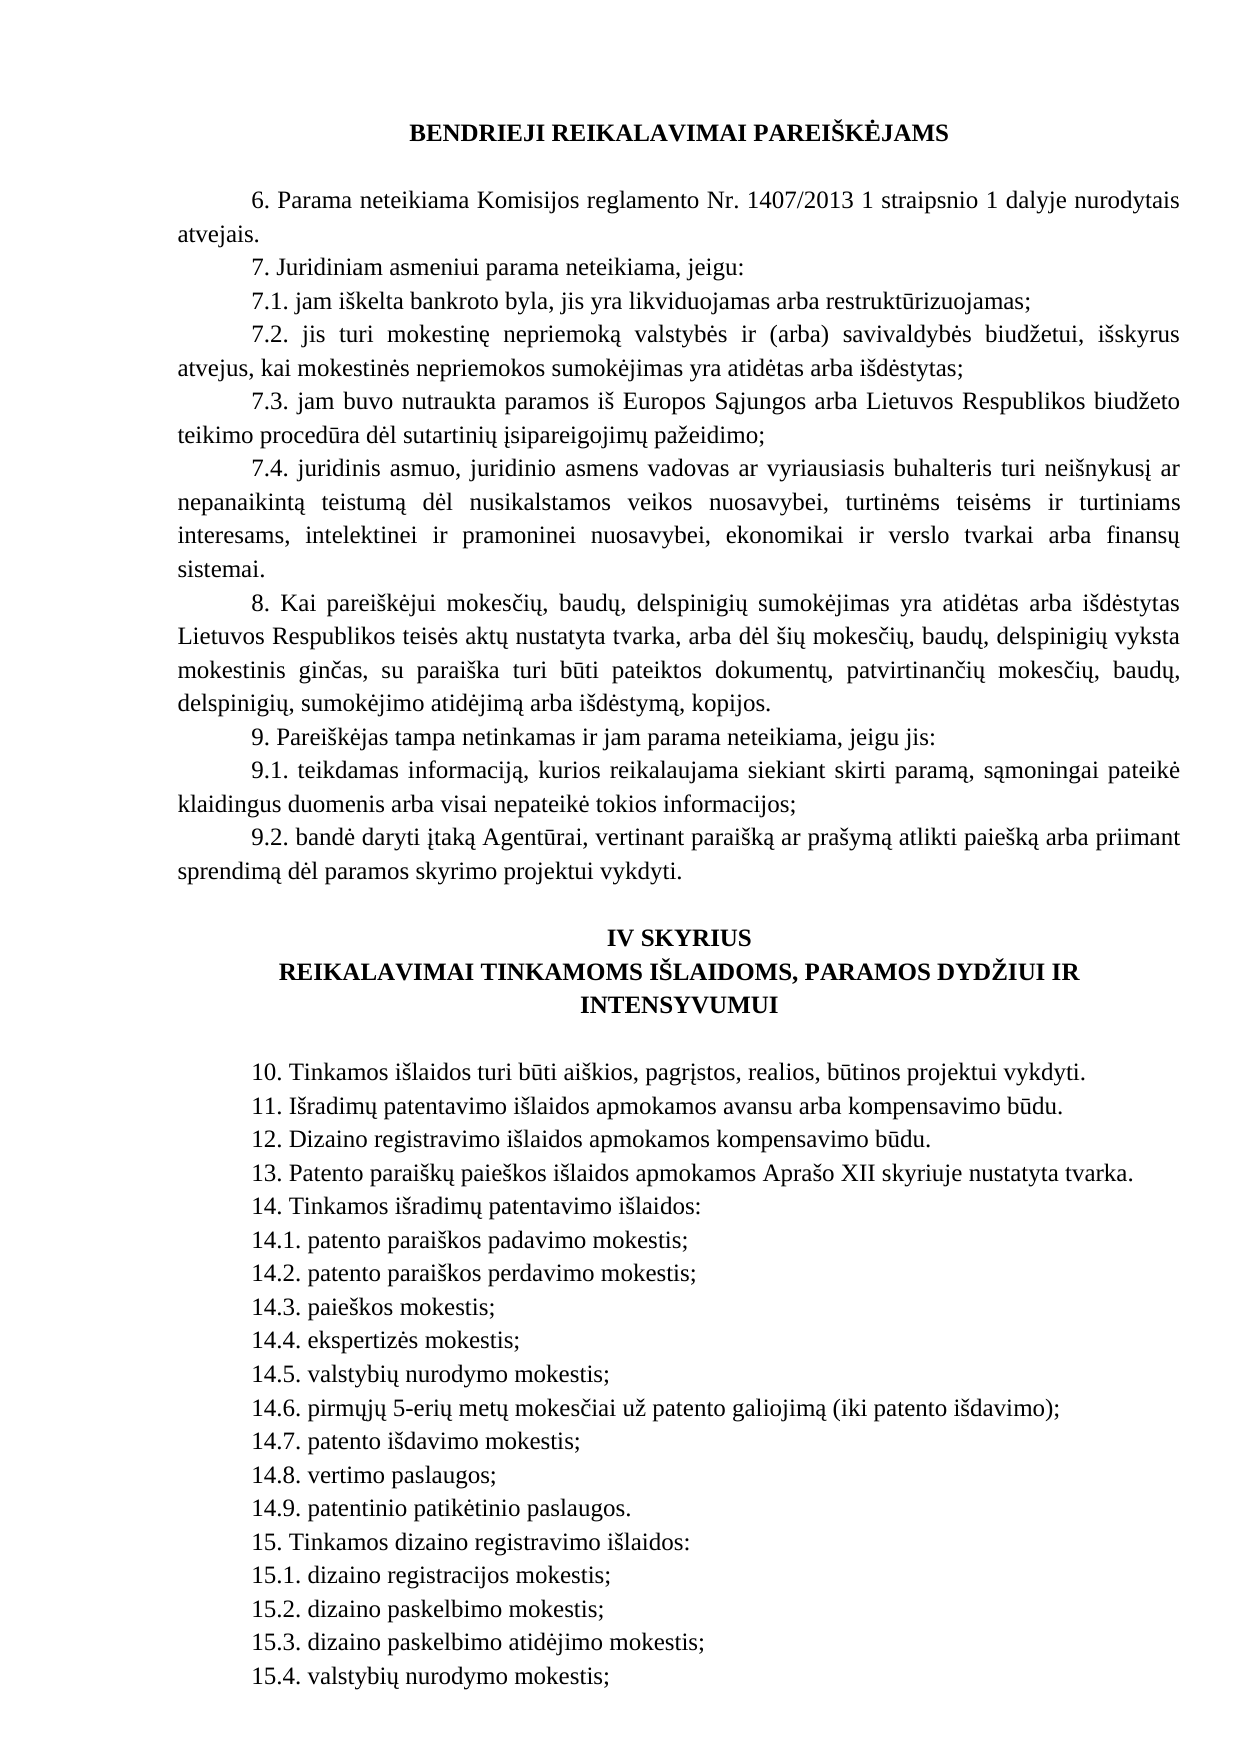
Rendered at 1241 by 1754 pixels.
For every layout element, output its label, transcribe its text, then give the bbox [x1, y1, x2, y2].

text 11. Išradimų patentavimo išlaidos apmokamos avansu arba kompensavimo būdu. [177, 1091, 1181, 1119]
text 15.2. dizaino paskelbimo mokestis; [177, 1594, 1181, 1623]
text 14.1. patento paraiškos padavimo mokestis; [177, 1225, 1181, 1254]
text 14.7. patento išdavimo mokestis; [177, 1426, 1181, 1455]
text 15.3. dizaino paskelbimo atidėjimo mokestis; [177, 1627, 1181, 1656]
text 7.1. jam iškelta bankroto byla, jis yra likviduojamas arba restruktūrizuojamas; [177, 286, 1181, 314]
text 9.1. teikdamas informaciją, kurios reikalaujama siekiant skirti paramą, sąmoningai pateikė klaidingus duomenis arba visai nepateikė tokios informacijos; [177, 755, 1181, 818]
text 7.4. juridinis asmuo, juridinio asmens vadovas ar vyriausiasis buhalteris turi neišnykusį ar nepanaikintą teistumą dėl nusikalstamos veikos nuosavybei, turtinėms teisėms ir turtiniams interesams, intelektinei ir pramoninei nuosavybei, ekonomikai ir verslo tvarkai arba finansų sistemai. [177, 453, 1181, 583]
text BENDRIEJI REIKALAVIMAI PAREIŠKĖJAMS [177, 118, 1181, 147]
text 14.8. vertimo paslaugos; [177, 1460, 1181, 1488]
text 13. Patento paraiškų paieškos išlaidos apmokamos Aprašo XII skyriuje nustatyta tvarka. [177, 1158, 1181, 1187]
text 6. Parama neteikiama Komisijos reglamento Nr. 1407/2013 1 straipsnio 1 dalyje nurodytais atvejais. [177, 185, 1181, 247]
text 8. Kai pareiškėjui mokesčių, baudų, delspinigių sumokėjimas yra atidėtas arba išdėstytas Lietuvos Respublikos teisės aktų nustatyta tvarka, arba dėl šių mokesčių, baudų, delspinigių vyksta mokestinis ginčas, su paraiška turi būti pateiktos dokumentų, patvirtinančių mokesčių, baudų, delspinigių, sumokėjimo atidėjimą arba išdėstymą, kopijos. [177, 588, 1181, 717]
text 14. Tinkamos išradimų patentavimo išlaidos: [177, 1191, 1181, 1220]
text 15. Tinkamos dizaino registravimo išlaidos: [177, 1527, 1181, 1556]
text 14.3. paieškos mokestis; [177, 1292, 1181, 1321]
text 12. Dizaino registravimo išlaidos apmokamos kompensavimo būdu. [177, 1124, 1181, 1153]
text 7.3. jam buvo nutraukta paramos iš Europos Sąjungos arba Lietuvos Respublikos biudžeto teikimo procedūra dėl sutartinių įsipareigojimų pažeidimo; [177, 386, 1181, 449]
text 14.5. valstybių nurodymo mokestis; [177, 1359, 1181, 1388]
text 15.4. valstybių nurodymo mokestis; [177, 1661, 1181, 1690]
text 14.2. patento paraiškos perdavimo mokestis; [177, 1258, 1181, 1287]
text IV SKYRIUS [177, 923, 1181, 952]
text 7. Juridiniam asmeniui parama neteikiama, jeigu: [177, 252, 1181, 281]
text 14.4. ekspertizės mokestis; [177, 1326, 1181, 1354]
text 10. Tinkamos išlaidos turi būti aiškios, pagrįstos, realios, būtinos projektui vykdyti. [177, 1057, 1181, 1086]
text 14.6. pirmųjų 5-erių metų mokesčiai už patento galiojimą (iki patento išdavimo); [177, 1393, 1181, 1421]
text 15.1. dizaino registracijos mokestis; [177, 1560, 1181, 1589]
text 9.2. bandė daryti įtaką Agentūrai, vertinant paraišką ar prašymą atlikti paiešką arba priimant sprendimą dėl paramos skyrimo projektui vykdyti. [177, 822, 1181, 885]
text 7.2. jis turi mokestinę nepriemoką valstybės ir (arba) savivaldybės biudžetui, išskyrus atvejus, kai mokestinės nepriemokos sumokėjimas yra atidėtas arba išdėstytas; [177, 319, 1181, 382]
text 9. Pareiškėjas tampa netinkamas ir jam parama neteikiama, jeigu jis: [177, 722, 1181, 751]
text 14.9. patentinio patikėtinio paslaugos. [177, 1493, 1181, 1522]
text REIKALAVIMAI TINKAMOMS IŠLAIDOMS, PARAMOS DYDŽIUI IR INTENSYVUMUI [177, 957, 1181, 1019]
